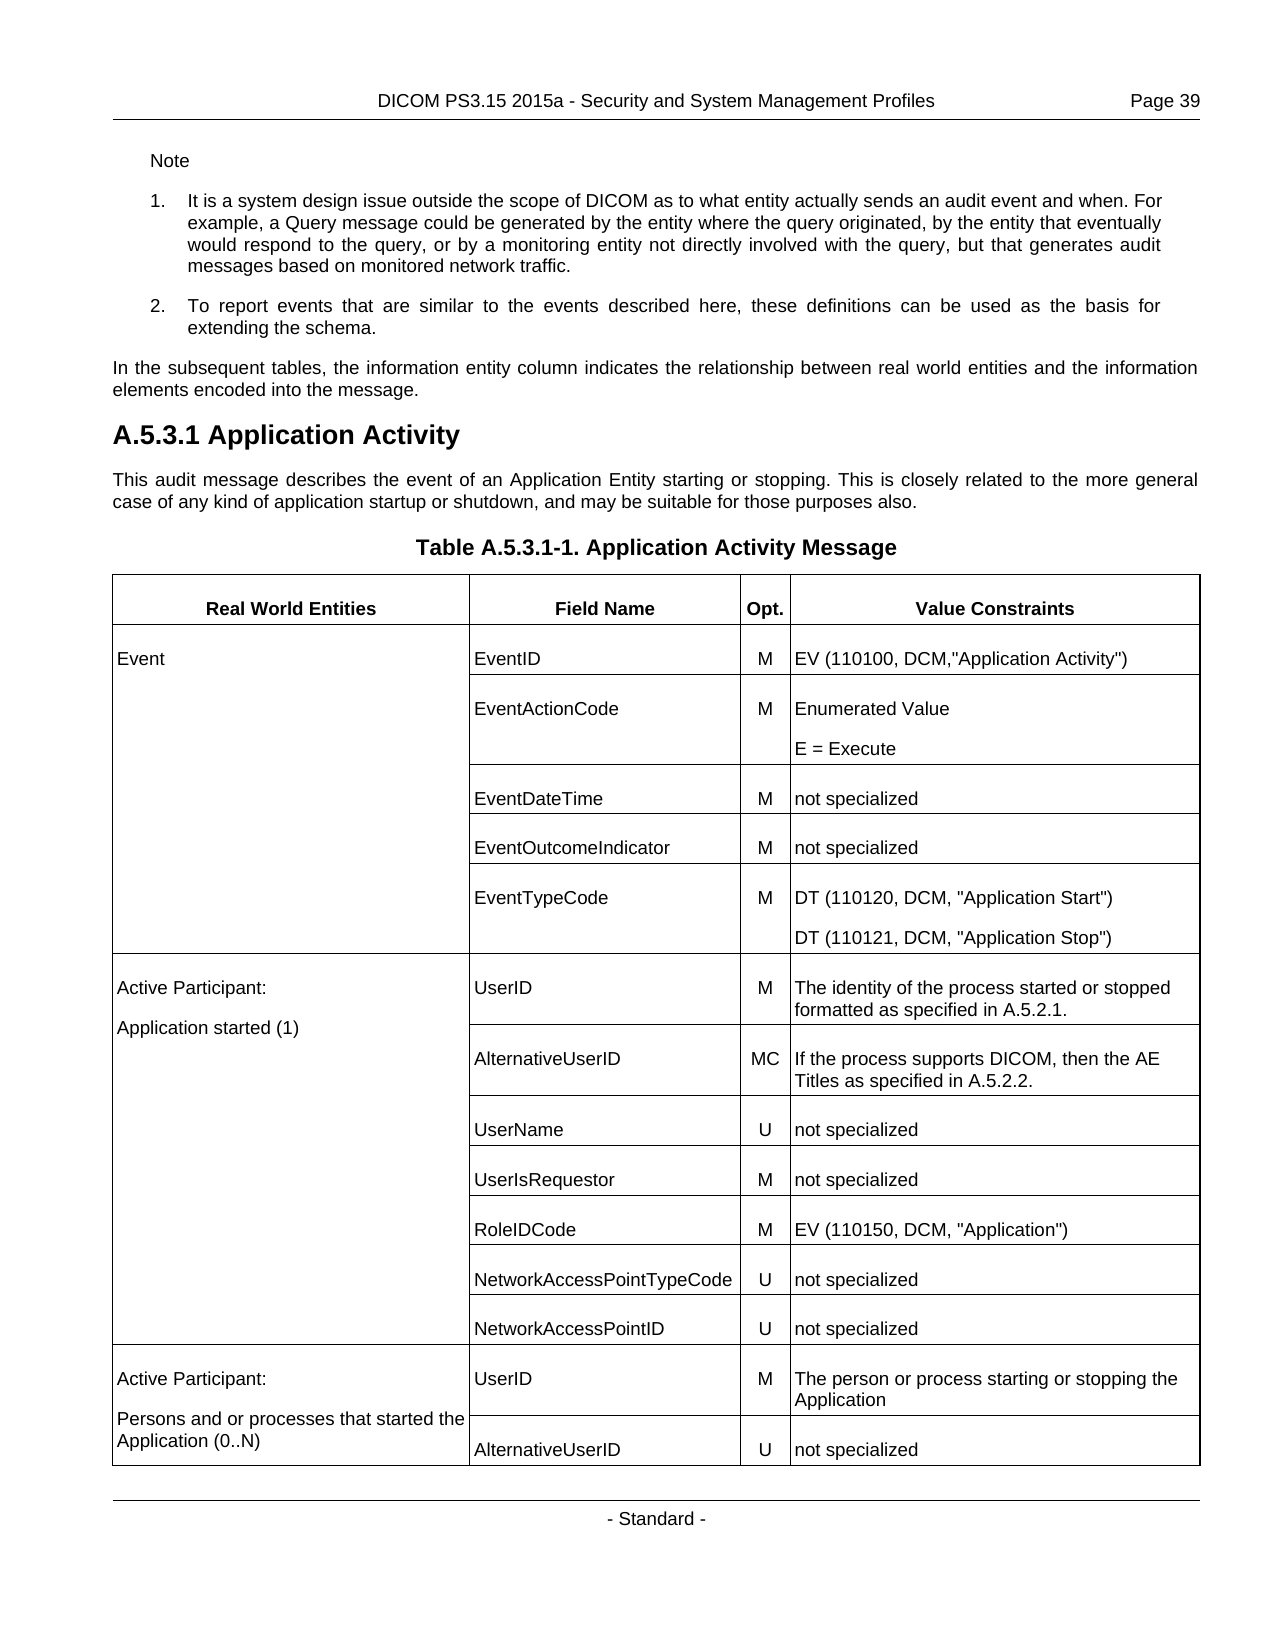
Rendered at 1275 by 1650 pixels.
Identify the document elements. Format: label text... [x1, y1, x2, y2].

table_cell The identity of the process started or stopped formatted as specified in A.5.2.1. [791, 954, 1199, 1024]
table_cell UserID [470, 954, 740, 1024]
table_cell EventDateTime [470, 765, 740, 813]
list It is a system design issue outside the scope of DICOM as to what entity actually sends an audit event and when. For example, a Query message could be generated by the entity where the query originated, by the entity that eventually would respond to the query, or by a monitoring entity not directly involved with the query, but that generates audit messages based on monitored network traffic. [150, 190, 1162, 277]
table_cell U [741, 1096, 790, 1145]
table_cell Active Participant: Application started (1) [113, 954, 469, 1344]
table_cell M [741, 625, 790, 673]
table_cell NetworkAccessPointID [470, 1295, 740, 1344]
table_cell not specialized [791, 765, 1199, 813]
table_cell U [741, 1245, 790, 1294]
text In the subsequent tables, the information entity column indicates the relationship between real world entities and the information elements encoded into the message. [112, 357, 1200, 400]
table_cell not specialized [791, 1096, 1199, 1145]
table_cell M [741, 954, 790, 1024]
table_cell Event [113, 625, 469, 953]
table_cell UserIsRequestor [470, 1146, 740, 1195]
table_cell EventTypeCode [470, 864, 740, 953]
text This audit message describes the event of an Application Entity starting or stopping. This is closely related to the more general case of any kind of application startup or shutdown, and may be suitable for those purposes also. [112, 469, 1200, 512]
table_header Value Constraints [791, 575, 1199, 624]
table_cell not specialized [791, 1416, 1199, 1465]
table_cell AlternativeUserID [470, 1025, 740, 1095]
table_cell M [741, 675, 790, 763]
table_cell not specialized [791, 1146, 1199, 1195]
table_cell Enumerated Value E = Execute [791, 675, 1199, 763]
table_cell UserName [470, 1096, 740, 1145]
table_cell EventID [470, 625, 740, 673]
table_header Real World Entities [113, 575, 469, 624]
list To report events that are similar to the events described here, these definitions can be used as the basis for extending the schema. [150, 295, 1162, 338]
table_cell not specialized [791, 814, 1199, 863]
table_cell EventActionCode [470, 675, 740, 763]
table_cell NetworkAccessPointTypeCode [470, 1245, 740, 1294]
table_cell MC [741, 1025, 790, 1095]
table_cell The person or process starting or stopping the Application [791, 1345, 1199, 1415]
text A.5.3.1 Application Activity [112, 419, 1200, 450]
table_cell EV (110150, DCM, "Application") [791, 1196, 1199, 1244]
table_cell U [741, 1416, 790, 1465]
table_cell M [741, 1345, 790, 1415]
table_cell AlternativeUserID [470, 1416, 740, 1465]
table_cell If the process supports DICOM, then the AE Titles as specified in A.5.2.2. [791, 1025, 1199, 1095]
table_cell RoleIDCode [470, 1196, 740, 1244]
table_cell Active Participant: Persons and or processes that started the Application (0..N) [113, 1345, 469, 1465]
text Note [150, 150, 1162, 172]
table_cell EventOutcomeIndicator [470, 814, 740, 863]
table_cell M [741, 814, 790, 863]
table_header Field Name [470, 575, 740, 624]
table_cell M [741, 1146, 790, 1195]
table_cell UserID [470, 1345, 740, 1415]
table_cell not specialized [791, 1245, 1199, 1294]
table_cell DT (110120, DCM, "Application Start") DT (110121, DCM, "Application Stop") [791, 864, 1199, 953]
table_cell not specialized [791, 1295, 1199, 1344]
table_cell EV (110100, DCM,"Application Activity") [791, 625, 1199, 673]
table_cell M [741, 864, 790, 953]
table_header Opt. [741, 575, 790, 624]
table_cell U [741, 1295, 790, 1344]
text Table A.5.3.1-1. Application Activity Message [112, 535, 1200, 561]
table_cell M [741, 765, 790, 813]
table_cell M [741, 1196, 790, 1244]
